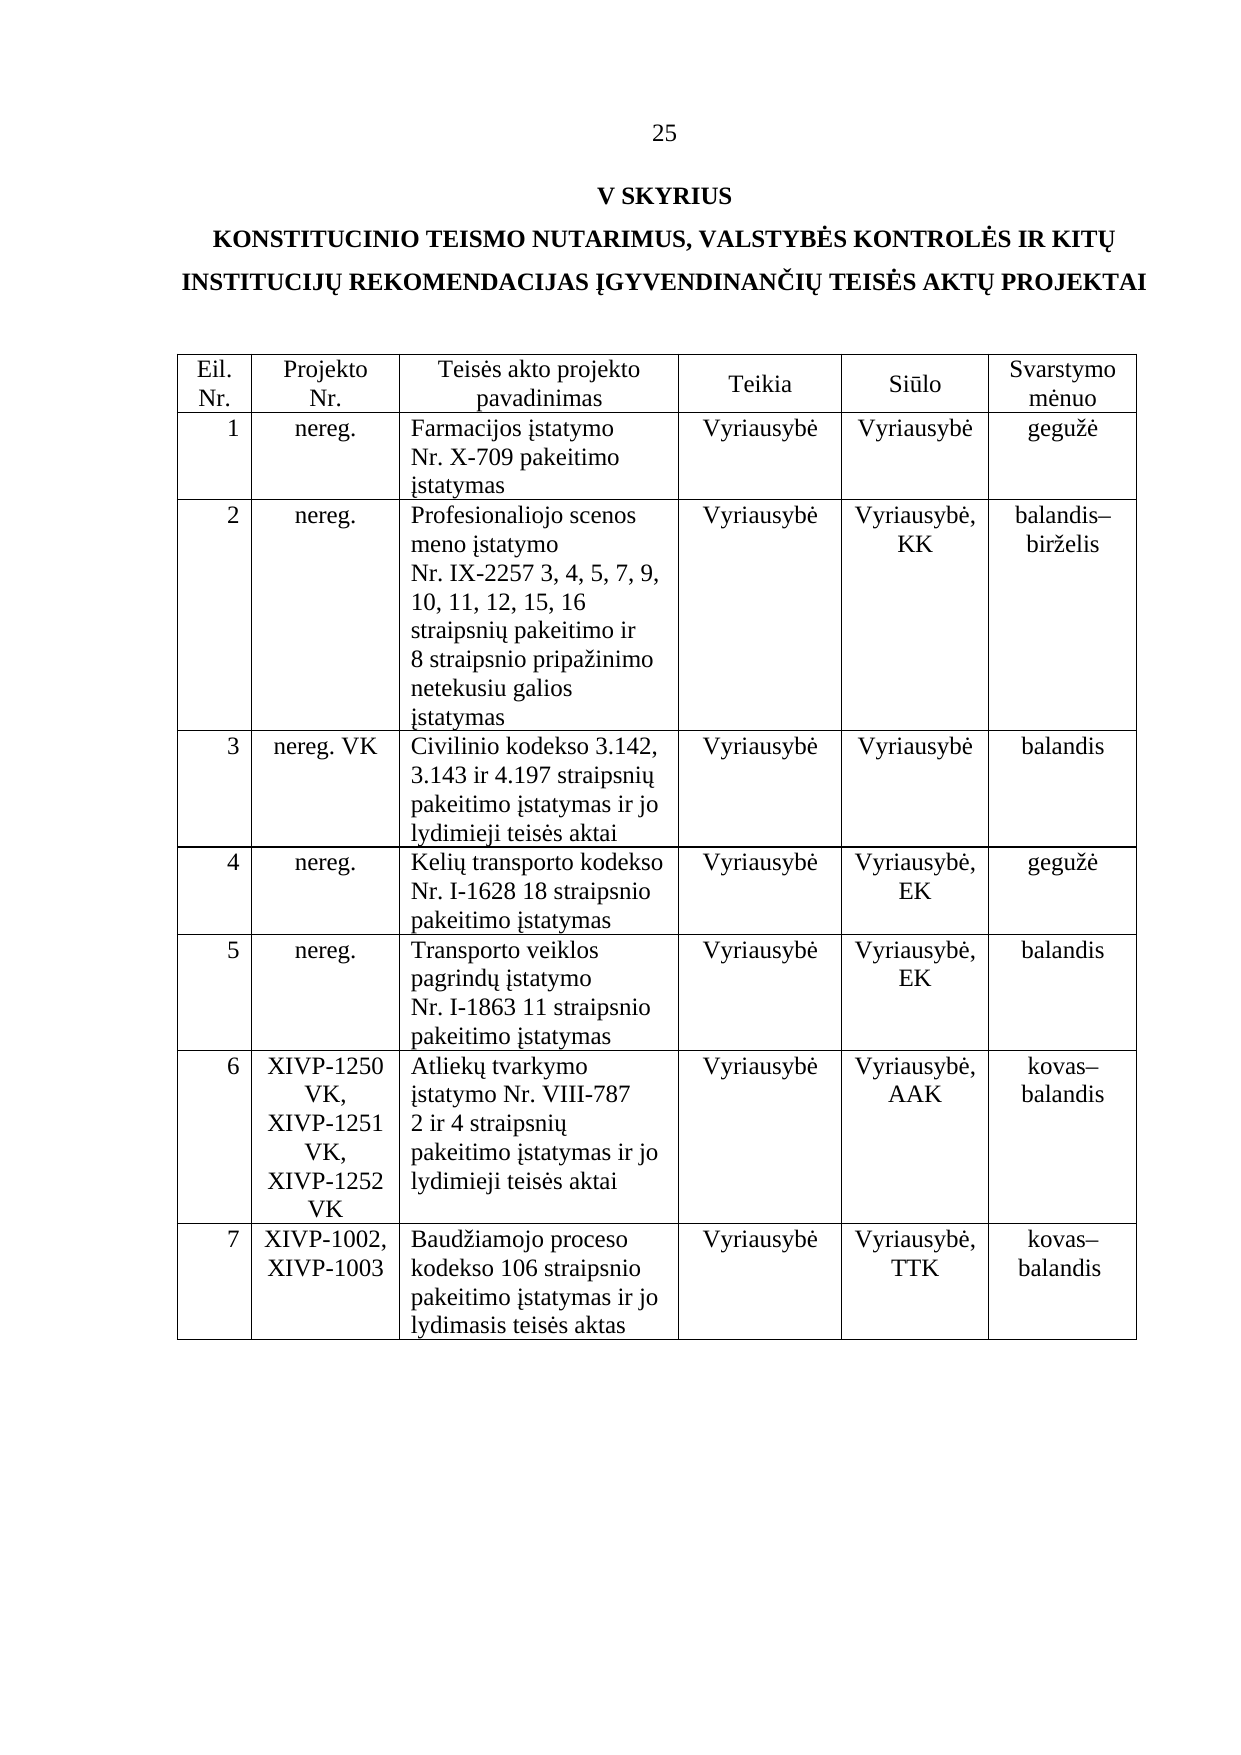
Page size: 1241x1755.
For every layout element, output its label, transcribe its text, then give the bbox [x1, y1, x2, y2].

table_cell 3. [178, 731, 251, 846]
table_cell balandis [989, 935, 1136, 1050]
table_cell Vyriausybė [679, 1224, 841, 1339]
table_cell nereg. [252, 500, 399, 730]
table_cell XIVP-1250 VK, XIVP-1251 VK, XIVP-1252 VK [252, 1051, 399, 1223]
table_cell gegužė [989, 848, 1136, 934]
table_cell nereg. [252, 848, 399, 934]
table_cell 7. [178, 1224, 251, 1339]
table_cell Farmacijos įstatymo Nr. X-709 pakeitimo įstatymas [400, 413, 678, 499]
table_cell Vyriausybė [679, 848, 841, 934]
table_cell kovas–balandis [989, 1224, 1136, 1339]
table_cell Profesionaliojo scenos meno įstatymo Nr. IX-2257 3, 4, 5, 7, 9, 10, 11, 12, 15, 16 straipsnių pakeitimo ir 8 straipsnio pripažinimo netekusiu galios įstatymas [400, 500, 678, 730]
table_cell nereg. [252, 413, 399, 499]
table_cell 5. [178, 935, 251, 1050]
table_cell 6. [178, 1051, 251, 1223]
table_cell Vyriausybė [679, 413, 841, 499]
table_header Teikia [679, 355, 841, 412]
table_cell nereg. VK [252, 731, 399, 846]
table_cell Vyriausybė, TTK [842, 1224, 988, 1339]
table_cell nereg. [252, 935, 399, 1050]
table_cell kovas–balandis [989, 1051, 1136, 1223]
table_cell Vyriausybė, KK [842, 500, 988, 730]
table_cell 4. [178, 848, 251, 934]
table_cell gegužė [989, 413, 1136, 499]
table_cell Vyriausybė [679, 500, 841, 730]
table_header Teisės akto projekto pavadinimas [400, 355, 678, 412]
table_cell 1. [178, 413, 251, 499]
table_cell Vyriausybė, EK [842, 935, 988, 1050]
table_cell 2. [178, 500, 251, 730]
table_cell balandis–birželis [989, 500, 1136, 730]
table_cell Vyriausybė [679, 935, 841, 1050]
table_cell Vyriausybė [679, 731, 841, 846]
table_cell Transporto veiklos pagrindų įstatymo Nr. I-1863 11 straipsnio pakeitimo įstatymas [400, 935, 678, 1050]
table_cell Vyriausybė [842, 731, 988, 846]
table_cell balandis [989, 731, 1136, 846]
table_cell Vyriausybė [679, 1051, 841, 1223]
table_header Projekto Nr. [252, 355, 399, 412]
table_cell XIVP-1002, XIVP-1003 [252, 1224, 399, 1339]
table_cell Atliekų tvarkymo įstatymo Nr. VIII-787 2 ir 4 straipsnių pakeitimo įstatymas ir jo lydimieji teisės aktai [400, 1051, 678, 1223]
table_cell Kelių transporto kodekso Nr. I-1628 18 straipsnio pakeitimo įstatymas [400, 848, 678, 934]
table_cell Baudžiamojo proceso kodekso 106 straipsnio pakeitimo įstatymas ir jo lydimasis teisės aktas [400, 1224, 678, 1339]
table_header Eil. Nr. [178, 355, 251, 412]
text V SKYRIUS [177, 181, 1152, 210]
table_header Svarstymo mėnuo [989, 355, 1136, 412]
text KONSTITUCINIO TEISMO NUTARIMUS, VALSTYBĖS KONTROLĖS IR KITŲ INSTITUCIJŲ REKOMENDACIJAS ĮGYVENDINANČIŲ TEISĖS AKTŲ PROJEKTAI [177, 224, 1152, 296]
table_cell Civilinio kodekso 3.142, 3.143 ir 4.197 straipsnių pakeitimo įstatymas ir jo lydimieji teisės aktai [400, 731, 678, 846]
table_cell Vyriausybė, EK [842, 848, 988, 934]
table_header Siūlo [842, 355, 988, 412]
table_cell Vyriausybė, AAK [842, 1051, 988, 1223]
table_cell Vyriausybė [842, 413, 988, 499]
